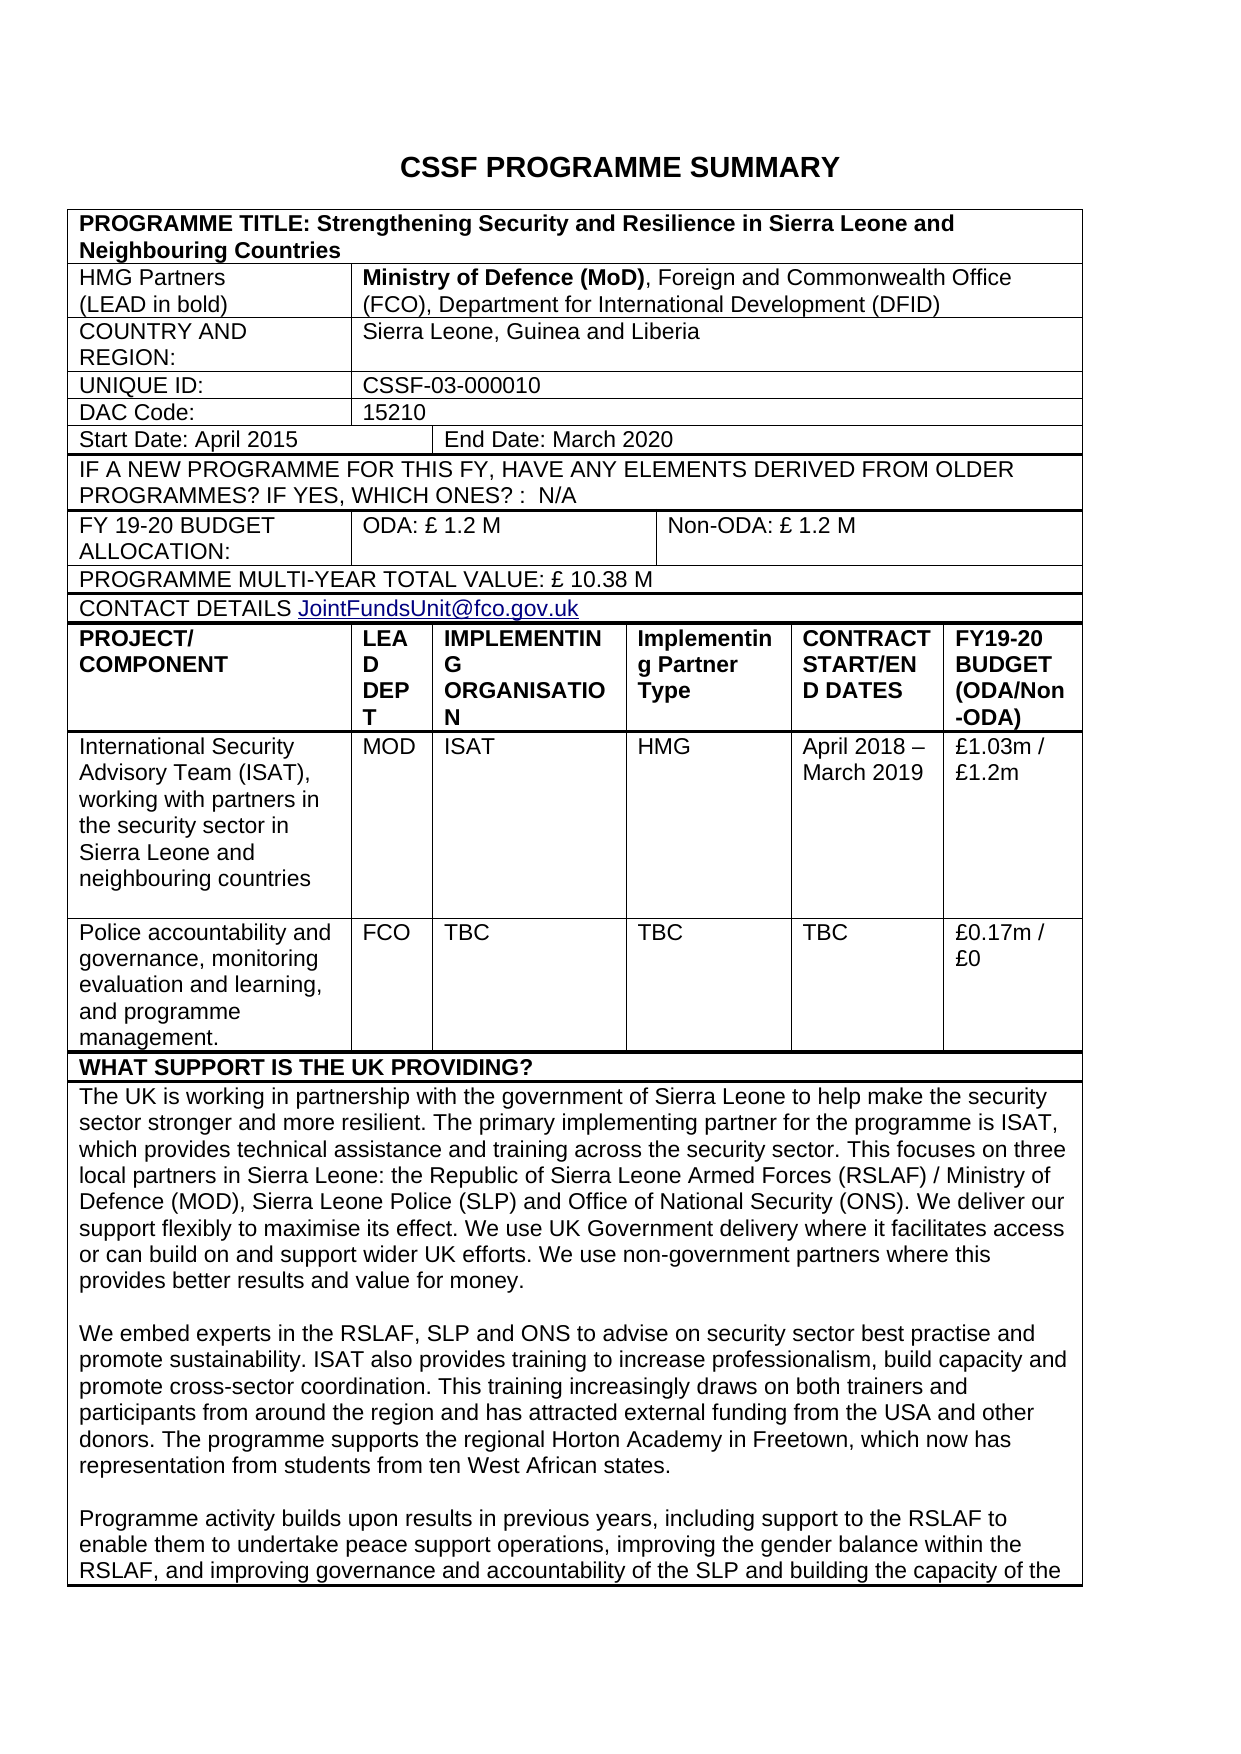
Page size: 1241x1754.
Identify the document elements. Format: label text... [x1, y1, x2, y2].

table_cell CONTACT DETAILS JointFundsUnit@fco.gov.uk [68, 595, 1082, 621]
table_cell Start Date: April 2015 [68, 426, 432, 453]
table_cell April 2018 – March 2019 [792, 733, 943, 917]
table_cell £1.03m / £1.2m [944, 733, 1082, 917]
table_cell MOD [352, 733, 432, 917]
table_cell End Date: March 2020 [433, 426, 1082, 453]
table_cell International Security Advisory Team (ISAT), working with partners in the security sector in Sierra Leone and neighbouring countries [68, 733, 351, 917]
table_cell WHAT SUPPORT IS THE UK PROVIDING? [68, 1054, 1082, 1080]
table_cell ISAT [433, 733, 626, 917]
table_cell UNIQUE ID: [68, 372, 351, 398]
table_cell IMPLEMENTING ORGANISATION [433, 625, 626, 730]
table_cell HMG [627, 733, 791, 917]
text CSSF PROGRAMME SUMMARY [112, 150, 1128, 183]
table_header PROGRAMME TITLE: Strengthening Security and Resilience in Sierra Leone and Neighbouring Countries [68, 210, 1082, 263]
table_cell £0.17m / £0 [944, 919, 1082, 1050]
table_cell ODA: £ 1.2 M [352, 512, 656, 564]
table_cell Police accountability and governance, monitoring evaluation and learning, and programme management. [68, 919, 351, 1050]
table_cell PROJECT/ COMPONENT [68, 625, 351, 730]
table_cell The UK is working in partnership with the government of Sierra Leone to help make the security sector stronger and more resilient. The primary implementing partner for the programme is ISAT, which provides technical assistance and training across the security sector. This focuses on three local partners in Sierra Leone: the Republic of Sierra Leone Armed Forces (RSLAF) / Ministry of Defence (MOD), Sierra Leone Police (SLP) and Office of National Security (ONS). We deliver our support flexibly to maximise its effect. We use UK Government delivery where it facilitates access or can build on and support wider UK efforts. We use non-government partners where this provides better results and value for money. We embed experts in the RSLAF, SLP and ONS to advise on security sector best practise and promote sustainability. ISAT also provides training to increase professionalism, build capacity and promote cross-sector coordination. This training increasingly draws on both trainers and participants from around the region and has attracted external funding from the USA and other donors. The programme supports the regional Horton Academy in Freetown, which now has representation from students from ten West African states. Programme activity builds upon results in previous years, including support to the RSLAF to enable them to undertake peace support operations, improving the gender balance within the RSLAF, and improving governance and accountability of the SLP and building the capacity of the [68, 1083, 1082, 1584]
table_cell TBC [792, 919, 943, 1050]
table_cell FY 19-20 BUDGET ALLOCATION: [68, 512, 351, 564]
table_cell Implementing Partner Type [627, 625, 791, 730]
table_cell DAC Code: [68, 399, 351, 425]
table_cell COUNTRY AND REGION: [68, 318, 351, 371]
table_cell Sierra Leone, Guinea and Liberia [352, 318, 1082, 371]
table_cell IF A NEW PROGRAMME FOR THIS FY, HAVE ANY ELEMENTS DERIVED FROM OLDER PROGRAMMES? IF YES, WHICH ONES? : N/A [68, 456, 1082, 509]
table_cell PROGRAMME MULTI-YEAR TOTAL VALUE: £ 10.38 M [68, 566, 1082, 592]
table_cell 15210 [352, 399, 1082, 425]
table_cell CSSF-03-000010 [352, 372, 1082, 398]
table_cell HMG Partners (LEAD in bold) [68, 264, 351, 317]
table_cell Ministry of Defence (MoD), Foreign and Commonwealth Office (FCO), Department for International Development (DFID) [352, 264, 1082, 317]
table_cell TBC [627, 919, 791, 1050]
table_cell TBC [433, 919, 626, 1050]
table_cell FY19-20 BUDGET (ODA/Non-ODA) [944, 625, 1082, 730]
table_cell FCO [352, 919, 432, 1050]
table_cell Non-ODA: £ 1.2 M [657, 512, 1082, 564]
table_cell LEAD DEPT [352, 625, 432, 730]
table_cell CONTRACT START/END DATES [792, 625, 943, 730]
